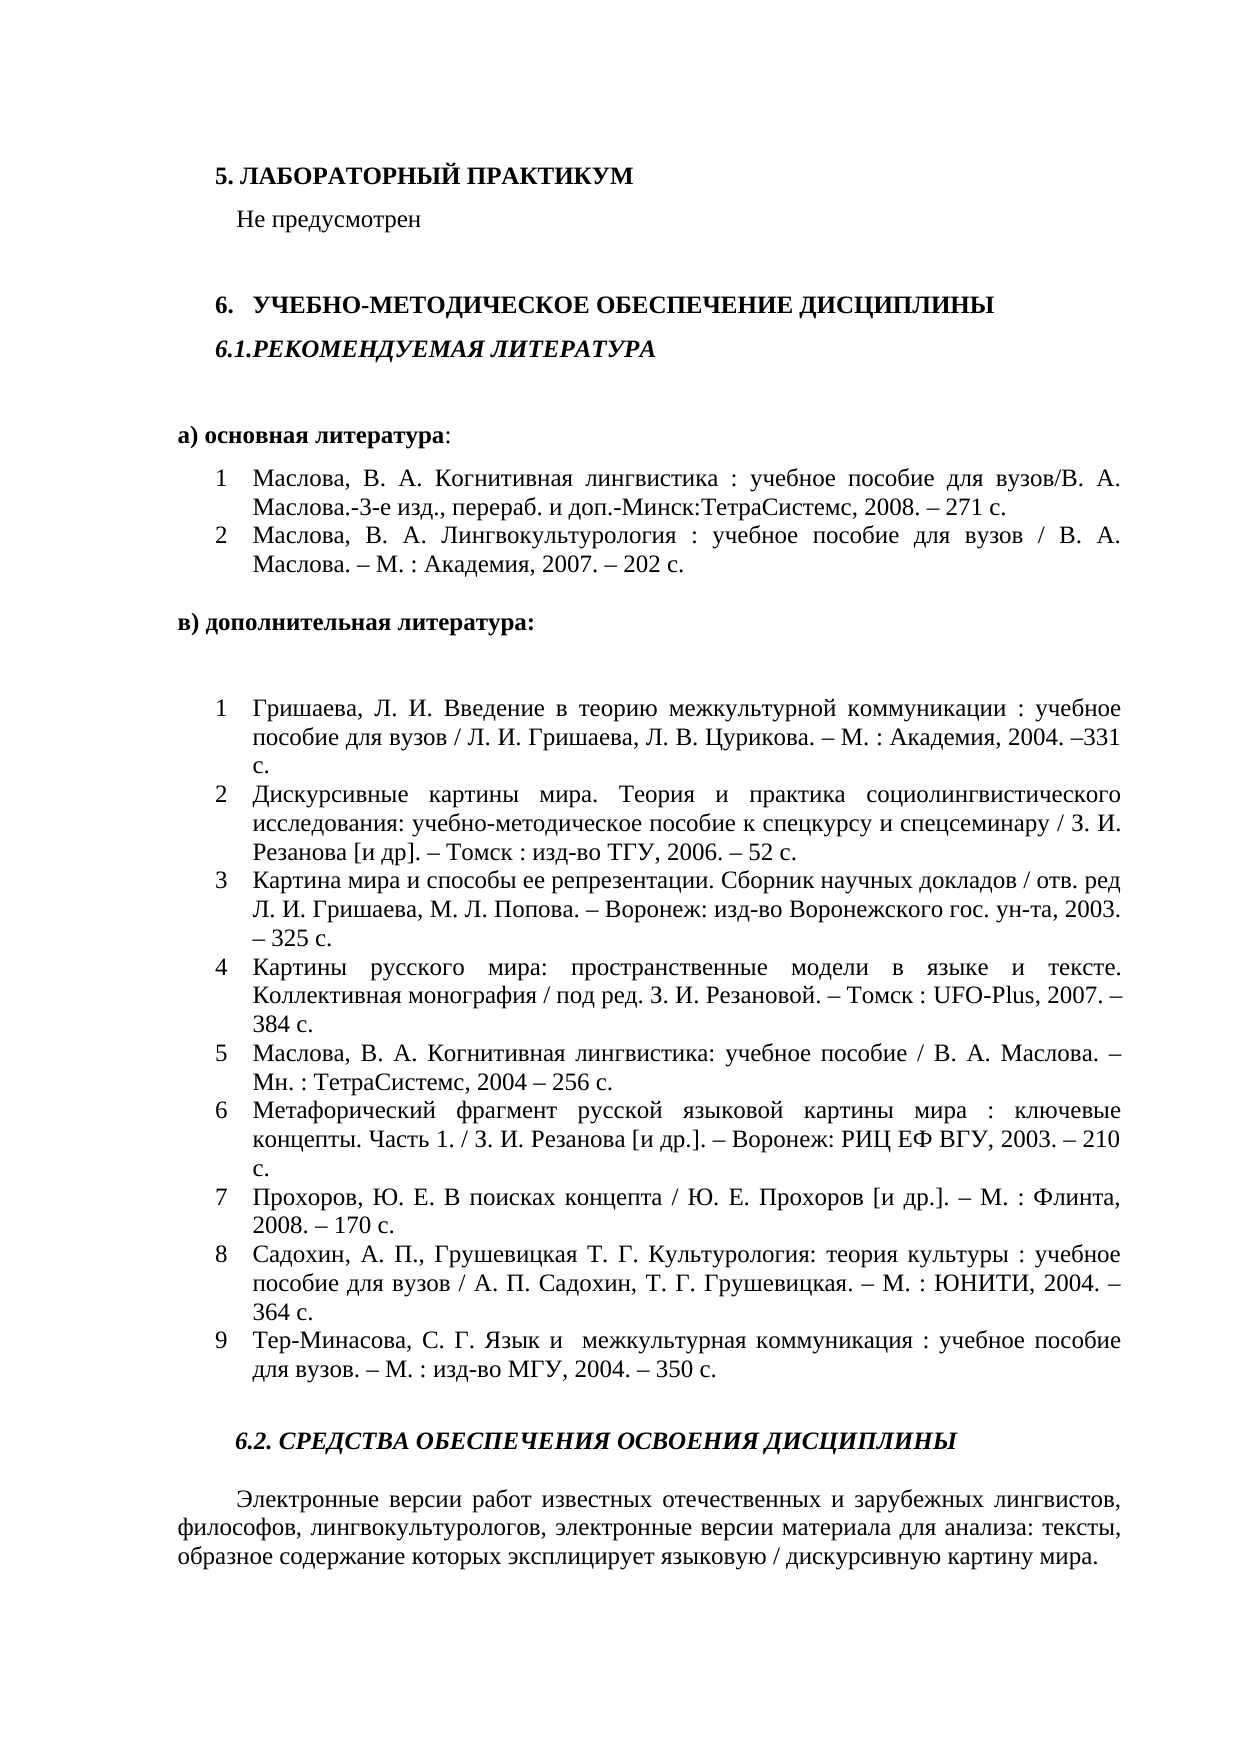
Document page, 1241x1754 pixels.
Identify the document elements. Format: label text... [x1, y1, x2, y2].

list Картина мира и способы ее репрезентации. Сборник научных докладов / отв. ред Л. И. Гришаева, М. Л. Попова. – Воронеж: изд-во Воронежского гос. ун-та, 2003. – 325 с. [215, 866, 1122, 952]
list Тер-Минасова, С. Г. Язык и межкультурная коммуникация : учебное пособие для вузов. – М. : изд-во МГУ, 2004. – 350 с. [215, 1326, 1122, 1383]
text Не предусмотрен [177, 204, 1122, 233]
text в) дополнительная литература: [177, 607, 1122, 636]
list УЧЕБНО-МЕТОДИЧЕСКОЕ ОБЕСПЕЧЕНИЕ ДИСЦИПЛИНЫ [215, 291, 1122, 319]
list Картины русского мира: пространственные модели в языке и тексте. Коллективная монография / под ред. З. И. Резановой. – Томск : UFO-Plus, 2007. – 384 с. [215, 952, 1122, 1038]
list Метафорический фрагмент русской языковой картины мира : ключевые концепты. Часть 1. / З. И. Резанова [и др.]. – Воронеж: РИЦ ЕФ ВГУ, 2003. – 210 с. [215, 1096, 1122, 1182]
text 5. ЛАБОРАТОРНЫЙ ПРАКТИКУМ [177, 161, 1122, 190]
list Маслова, В. А. Лингвокультурология : учебное пособие для вузов / В. А. Маслова. – М. : Академия, 2007. – 202 с. [215, 521, 1122, 578]
text а) основная литература: [177, 420, 1122, 449]
list Гришаева, Л. И. Введение в теорию межкультурной коммуникации : учебное пособие для вузов / Л. И. Гришаева, Л. В. Цурикова. – М. : Академия, 2004. –331 с. [215, 693, 1122, 779]
list Маслова, В. А. Когнитивная лингвистика: учебное пособие / В. А. Маслова. – Мн. : ТетраСистемс, 2004 – 256 с. [215, 1038, 1122, 1096]
list Прохоров, Ю. Е. В поисках концепта / Ю. Е. Прохоров [и др.]. – М. : Флинта, 2008. – 170 с. [215, 1182, 1122, 1239]
text 6.2. Средства обеспечения освоения дисциплины [235, 1426, 1122, 1455]
list Садохин, А. П., Грушевицкая Т. Г. Культурология: теория культуры : учебное пособие для вузов / А. П. Садохин, Т. Г. Грушевицкая. – М. : ЮНИТИ, 2004. – 364 с. [215, 1239, 1122, 1326]
text Электронные версии работ известных отечественных и зарубежных лингвистов, философов, лингвокультурологов, электронные версии материала для анализа: тексты, образное содержание которых эксплицирует языковую / дискурсивную картину мира. [177, 1484, 1122, 1570]
list Дискурсивные картины мира. Теория и практика социолингвистического исследования: учебно-методическое пособие к спецкурсу и спецсеминару / З. И. Резанова [и др]. – Томск : изд-во ТГУ, 2006. – 52 с. [215, 779, 1122, 866]
text 6.1.РЕКОМЕНДУЕМАЯ ЛИТЕРАТУРА [215, 334, 1122, 362]
list Маслова, В. А. Когнитивная лингвистика : учебное пособие для вузов/В. А. Маслова.-3-е изд., перераб. и доп.-Минск:ТетраСистемс, 2008. – 271 с. [215, 463, 1122, 521]
